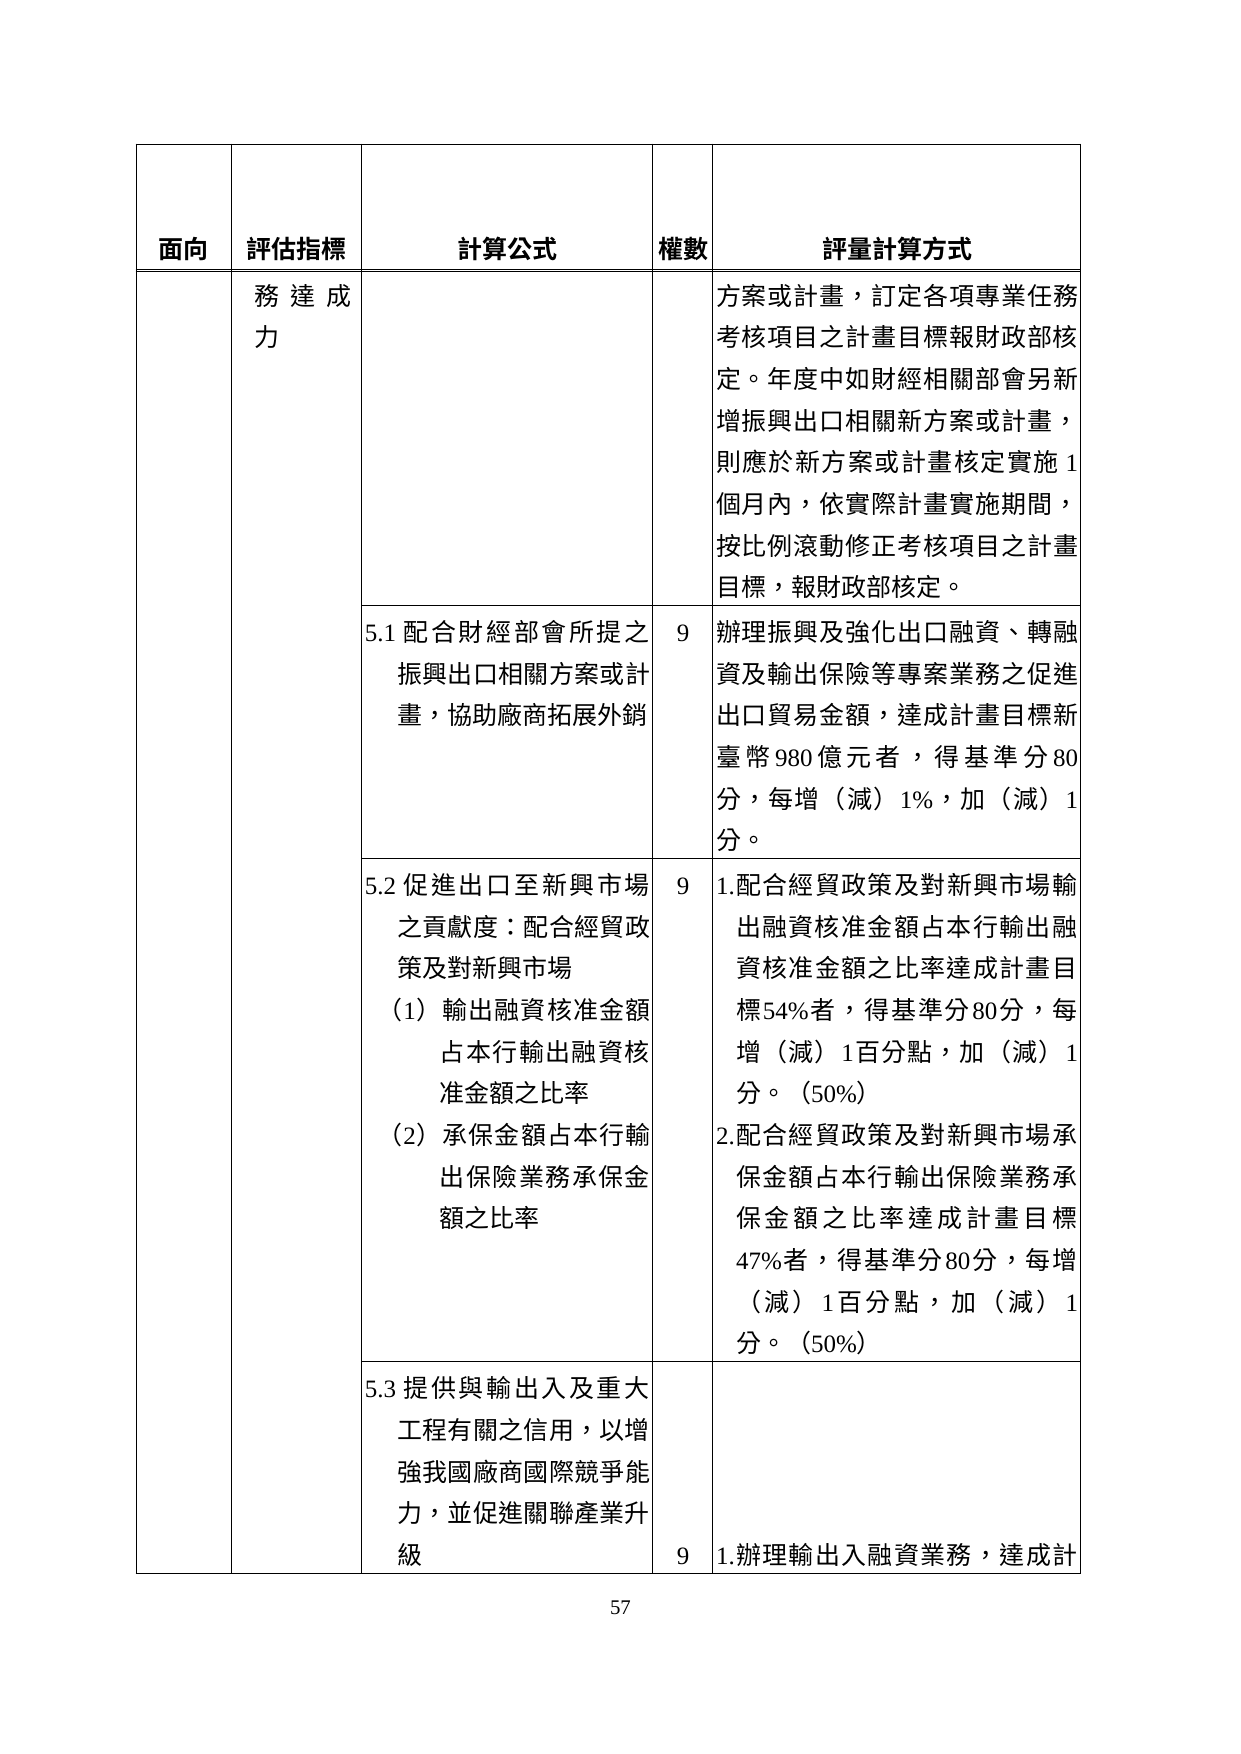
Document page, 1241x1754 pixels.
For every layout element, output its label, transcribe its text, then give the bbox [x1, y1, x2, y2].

table_cell 9 [653, 859, 712, 1361]
table_cell 1.辦理輸出入融資業務，達成計 [713, 1362, 1080, 1573]
table_header 評估指標 [232, 145, 361, 268]
table_header 評量計算方式 [713, 145, 1080, 268]
table_cell 5.1配合財經部會所提之振興出口相關方案或計畫，協助廠商拓展外銷 [362, 606, 652, 858]
table_cell [653, 272, 712, 605]
table_header 計算公式 [362, 145, 652, 268]
table_header 權數 [653, 145, 712, 268]
table_cell 9 [653, 1362, 712, 1573]
table_cell 5.3提供與輸出入及重大工程有關之信用，以增強我國廠商國際競爭能力，並促進關聯產業升級 [362, 1362, 652, 1573]
table_header 面向 [137, 145, 231, 268]
table_cell 1.配合經貿政策及對新興市場輸出融資核准金額占本行輸出融資核准金額之比率達成計畫目標54%者，得基準分80分，每增（減）1百分點，加（減）1分。（50%） 2.配合經貿政策及對新興市場承保金額占本行輸出保險業務承保金額之比率達成計畫目標47%者，得基準分80分，每增（減）1百分點，加（減）1分。（50%） [713, 859, 1080, 1361]
table_cell 辦理振興及強化出口融資、轉融資及輸出保險等專案業務之促進出口貿易金額，達成計畫目標新臺幣980億元者，得基準分80分，每增（減）1%，加（減）1分。 [713, 606, 1080, 858]
table_cell 方案或計畫，訂定各項專業任務考核項目之計畫目標報財政部核定。年度中如財經相關部會另新增振興出口相關新方案或計畫，則應於新方案或計畫核定實施1個月內，依實際計畫實施期間，按比例滾動修正考核項目之計畫目標，報財政部核定。 [713, 272, 1080, 605]
table_cell [362, 272, 652, 605]
table_cell 5.2促進出口至新興市場之貢獻度：配合經貿政策及對新興市場 （1）輸出融資核准金額占本行輸出融資核准金額之比率 （2）承保金額占本行輸出保險業務承保金額之比率 [362, 859, 652, 1361]
table_cell 務達成力 [232, 272, 361, 1573]
table_cell [137, 272, 231, 1573]
table_cell 9 [653, 606, 712, 858]
